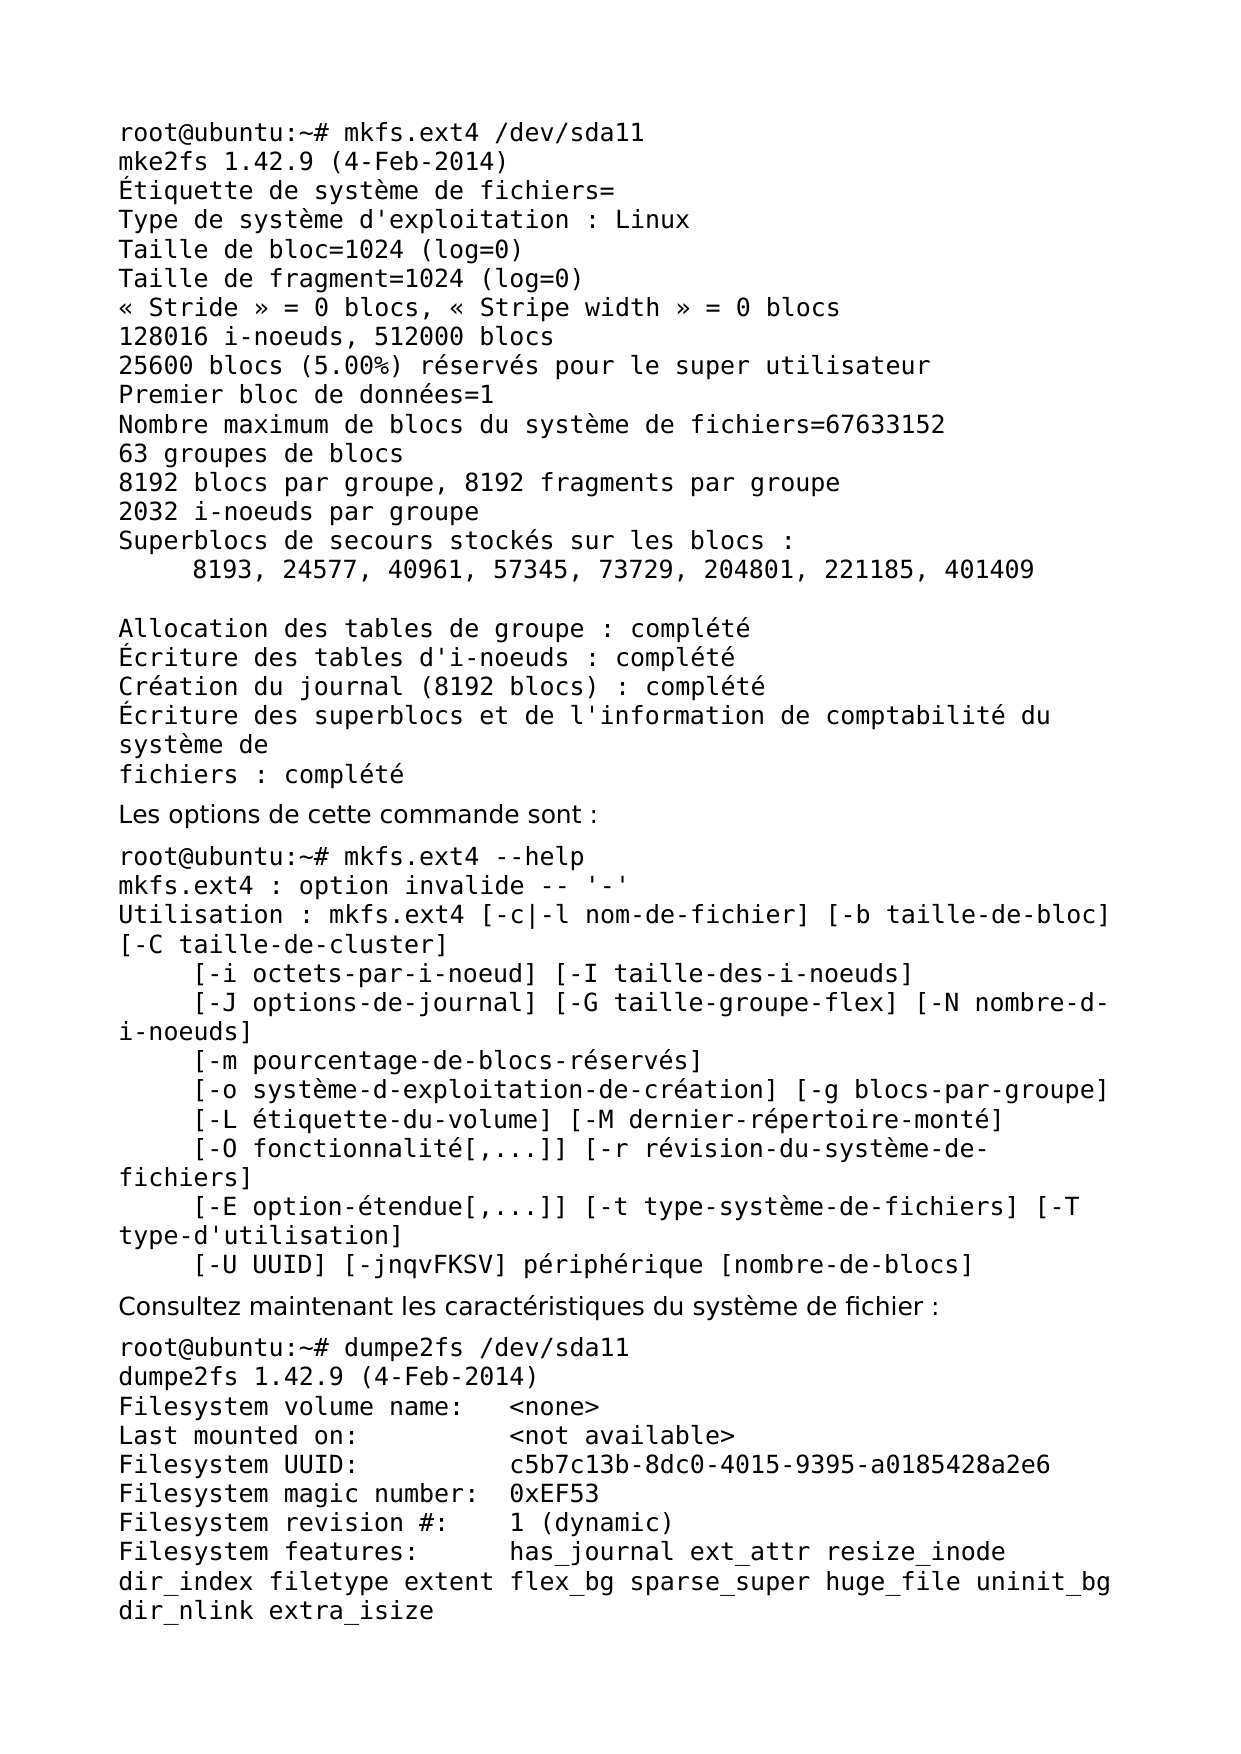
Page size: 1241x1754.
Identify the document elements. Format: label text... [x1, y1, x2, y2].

text Consultez maintenant les caractéristiques du système de fichier : [118, 1292, 1122, 1321]
text root@ubuntu:~# mkfs.ext4 --help mkfs.ext4 : option invalide -- '-' Utilisation : mkfs.ext4 [-c|-l nom-de-fichier] [-b taille-de-bloc] [-C taille-de-cluster] [-i octets-par-i-noeud] [-I taille-des-i-noeuds] [-J options-de-journal] [-G taille-groupe-flex] [-N nombre-d-i-noeuds] [-m pourcentage-de-blocs-réservés] [-o système-d-exploitation-de-création] [-g blocs-par-groupe] [-L étiquette-du-volume] [-M dernier-répertoire-monté] [-O fonctionnalité[,...]] [-r révision-du-système-de-fichiers] [-E option-étendue[,...]] [-t type-système-de-fichiers] [-T type-d'utilisation] [-U UUID] [-jnqvFKSV] périphérique [nombre-de-blocs] [118, 842, 1122, 1280]
text root@ubuntu:~# mkfs.ext4 /dev/sda11 mke2fs 1.42.9 (4-Feb-2014) Étiquette de système de fichiers= Type de système d'exploitation : Linux Taille de bloc=1024 (log=0) Taille de fragment=1024 (log=0) « Stride » = 0 blocs, « Stripe width » = 0 blocs 128016 i-noeuds, 512000 blocs 25600 blocs (5.00%) réservés pour le super utilisateur Premier bloc de données=1 Nombre maximum de blocs du système de fichiers=67633152 63 groupes de blocs 8192 blocs par groupe, 8192 fragments par groupe 2032 i-noeuds par groupe Superblocs de secours stockés sur les blocs : 8193, 24577, 40961, 57345, 73729, 204801, 221185, 401409 Allocation des tables de groupe : complété Écriture des tables d'i-noeuds : complété Création du journal (8192 blocs) : complété Écriture des superblocs et de l'information de comptabilité du système de fichiers : complété [118, 118, 1122, 789]
text root@ubuntu:~# dumpe2fs /dev/sda11 dumpe2fs 1.42.9 (4-Feb-2014) Filesystem volume name: <none> Last mounted on: <not available> Filesystem UUID: c5b7c13b-8dc0-4015-9395-a0185428a2e6 Filesystem magic number: 0xEF53 Filesystem revision #: 1 (dynamic) Filesystem features: has_journal ext_attr resize_inode dir_index filetype extent flex_bg sparse_super huge_file uninit_bg dir_nlink extra_isize [118, 1333, 1122, 1625]
text Les options de cette commande sont : [118, 801, 1122, 830]
